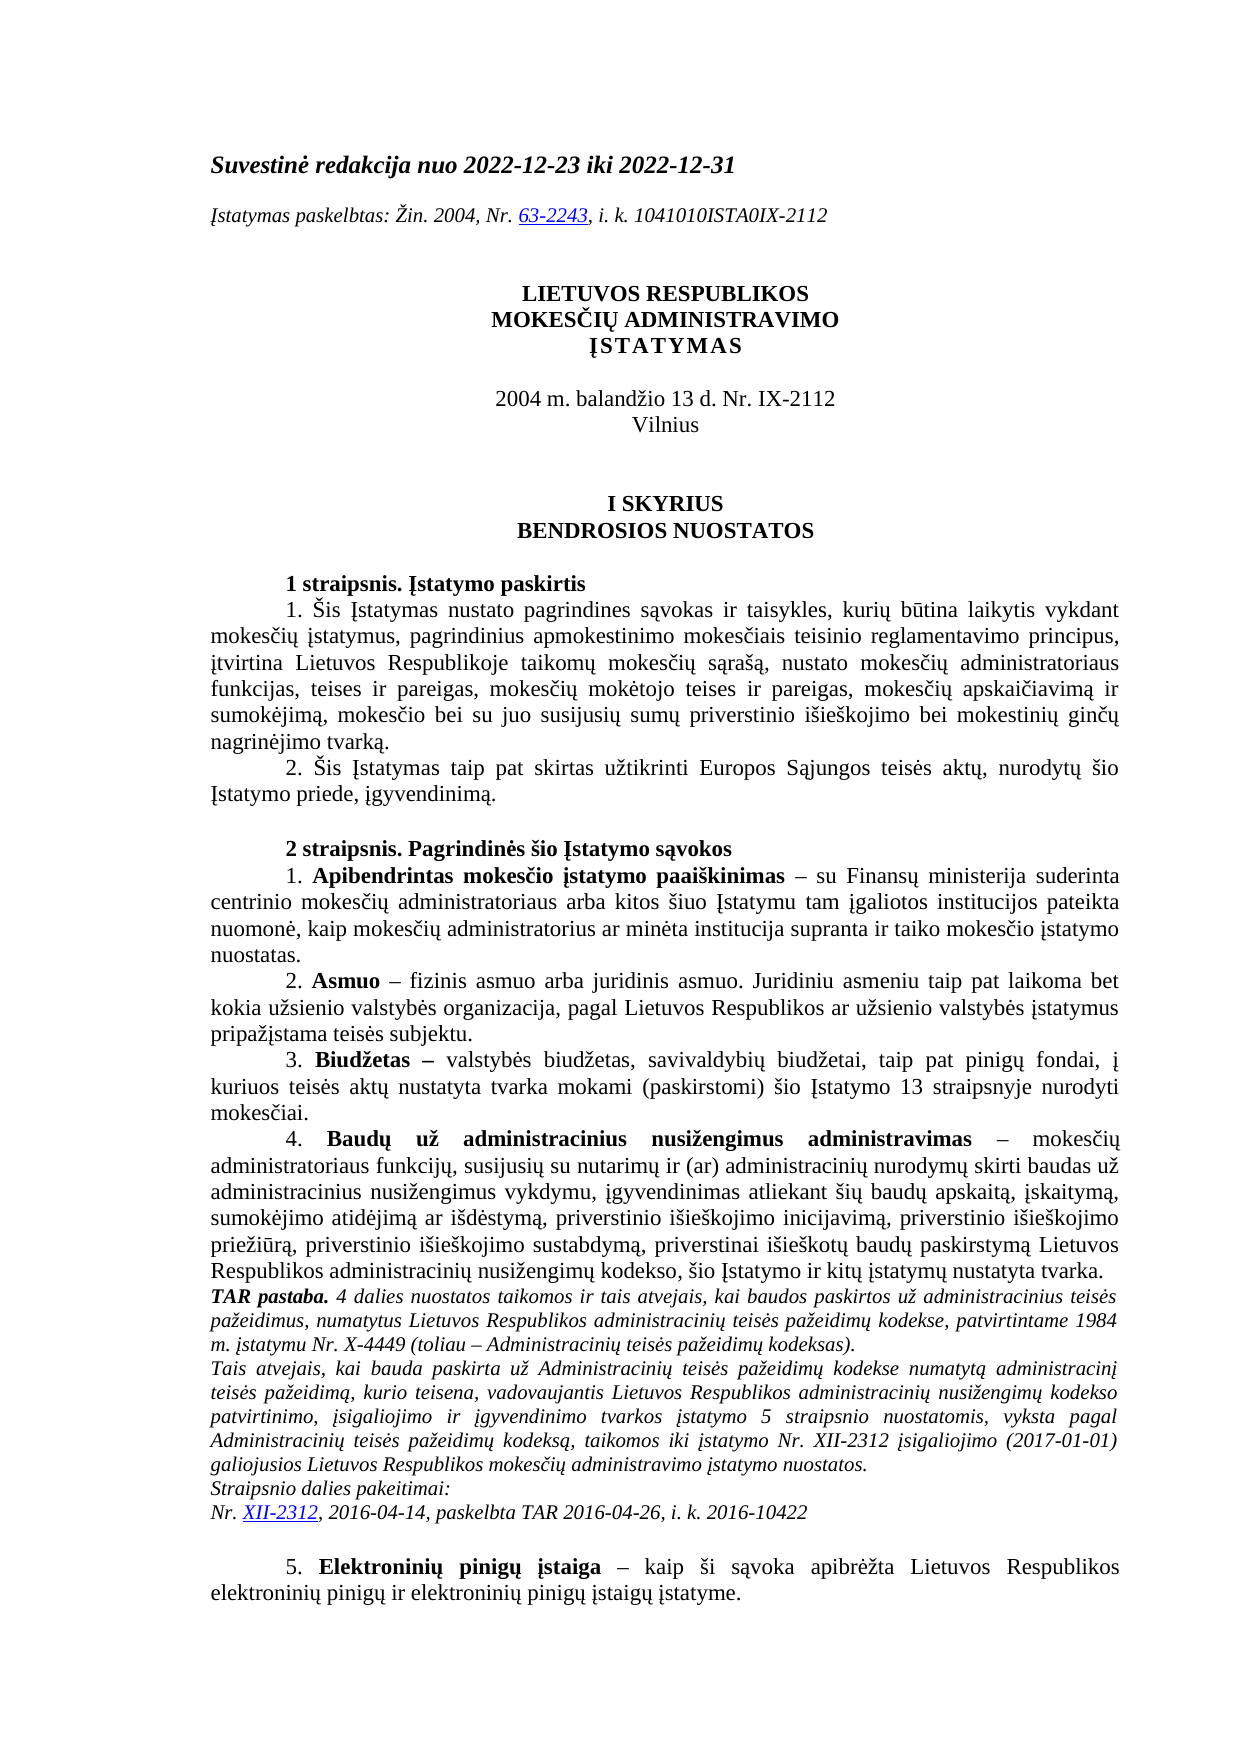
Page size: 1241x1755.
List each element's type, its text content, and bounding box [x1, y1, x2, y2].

text Tais atvejais, kai bauda paskirta už Administracinių teisės pažeidimų kodekse numatytą administracinį teisės pažeidimą, kurio teisena, vadovaujantis Lietuvos Respublikos administracinių nusižengimų kodekso patvirtinimo, įsigaliojimo ir įgyvendinimo tvarkos įstatymo 5 straipsnio nuostatomis, vyksta pagal Administracinių teisės pažeidimų kodeksą, taikomos iki įstatymo Nr. XII-2312 įsigaliojimo (2017-01-01) galiojusios Lietuvos Respublikos mokesčių administravimo įstatymo nuostatos. [210, 1356, 1120, 1476]
text TAR pastaba. 4 dalies nuostatos taikomos ir tais atvejais, kai baudos paskirtos už administracinius teisės pažeidimus, numatytus Lietuvos Respublikos administracinių teisės pažeidimų kodekse, patvirtintame 1984 m. įstatymu Nr. X-4449 (toliau – Administracinių teisės pažeidimų kodeksas). [210, 1283, 1120, 1356]
text 2 straipsnis. Pagrindinės šio Įstatymo sąvokos [210, 836, 1120, 862]
text Suvestinė redakcija nuo 2022-12-23 iki 2022-12-31 [210, 150, 1120, 179]
text Įstatymas paskelbtas: Žin. 2004, Nr. 63-2243, i. k. 1041010ISTA0IX-2112 [210, 203, 1120, 227]
text 2004 m. balandžio 13 d. Nr. IX-2112 Vilnius [210, 385, 1120, 438]
text 1. Apibendrintas mokesčio įstatymo paaiškinimas – su Finansų ministerija suderinta centrinio mokesčių administratoriaus arba kitos šiuo Įstatymu tam įgaliotos institucijos pateikta nuomonė, kaip mokesčių administratorius ar minėta institucija supranta ir taiko mokesčio įstatymo nuostatas. [210, 862, 1120, 967]
text 1. Šis Įstatymas nustato pagrindines sąvokas ir taisykles, kurių būtina laikytis vykdant mokesčių įstatymus, pagrindinius apmokestinimo mokesčiais teisinio reglamentavimo principus, įtvirtina Lietuvos Respublikoje taikomų mokesčių sąrašą, nustato mokesčių administratoriaus funkcijas, teises ir pareigas, mokesčių mokėtojo teises ir pareigas, mokesčių apskaičiavimą ir sumokėjimą, mokesčio bei su juo susijusių sumų priverstinio išieškojimo bei mokestinių ginčų nagrinėjimo tvarką. [210, 596, 1120, 754]
text LIETUVOS RESPUBLIKOS MOKESČIŲ ADMINISTRAVIMO ĮSTATYMAS [210, 280, 1120, 359]
text 3. Biudžetas – valstybės biudžetas, savivaldybių biudžetai, taip pat pinigų fondai, į kuriuos teisės aktų nustatyta tvarka mokami (paskirstomi) šio Įstatymo 13 straipsnyje nurodyti mokesčiai. [210, 1046, 1120, 1125]
text 4. Baudų už administracinius nusižengimus administravimas – mokesčių administratoriaus funkcijų, susijusių su nutarimų ir (ar) administracinių nurodymų skirti baudas už administracinius nusižengimus vykdymu, įgyvendinimas atliekant šių baudų apskaitą, įskaitymą, sumokėjimo atidėjimą ar išdėstymą, priverstinio išieškojimo inicijavimą, priverstinio išieškojimo priežiūrą, priverstinio išieškojimo sustabdymą, priverstinai išieškotų baudų paskirstymą Lietuvos Respublikos administracinių nusižengimų kodekso, šio Įstatymo ir kitų įstatymų nustatyta tvarka. [210, 1125, 1120, 1283]
text 1 straipsnis. Įstatymo paskirtis [210, 569, 1120, 596]
text Straipsnio dalies pakeitimai: [210, 1476, 1120, 1500]
text I SKYRIUS [210, 491, 1120, 517]
text Nr. XII-2312, 2016-04-14, paskelbta TAR 2016-04-26, i. k. 2016-10422 [210, 1500, 1120, 1524]
text 2. Šis Įstatymas taip pat skirtas užtikrinti Europos Sąjungos teisės aktų, nurodytų šio Įstatymo priede, įgyvendinimą. [210, 754, 1120, 807]
text 5. Elektroninių pinigų įstaiga – kaip ši sąvoka apibrėžta Lietuvos Respublikos elektroninių pinigų ir elektroninių pinigų įstaigų įstatyme. [210, 1553, 1120, 1606]
text BENDROSIOS NUOSTATOS [210, 517, 1120, 543]
text 2. Asmuo – fizinis asmuo arba juridinis asmuo. Juridiniu asmeniu taip pat laikoma bet kokia užsienio valstybės organizacija, pagal Lietuvos Respublikos ar užsienio valstybės įstatymus pripažįstama teisės subjektu. [210, 967, 1120, 1046]
